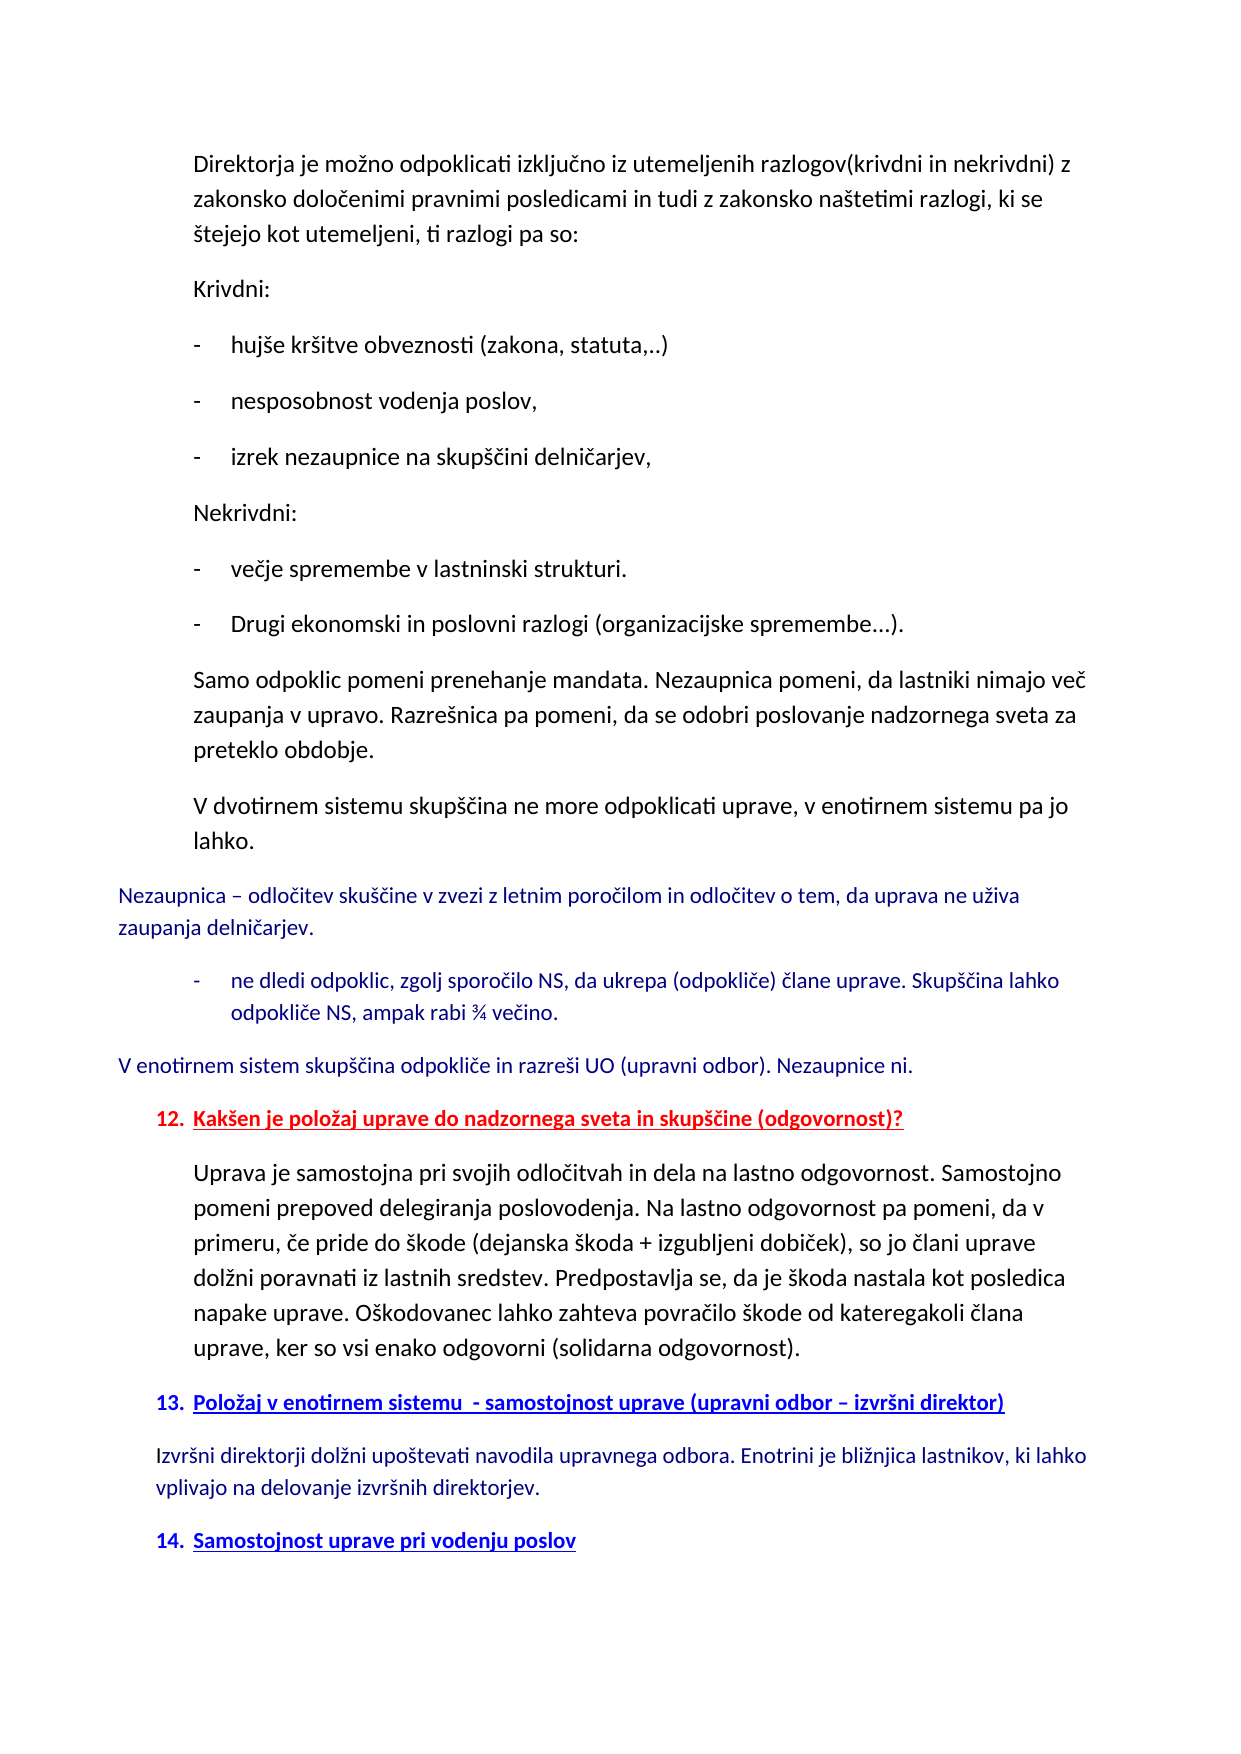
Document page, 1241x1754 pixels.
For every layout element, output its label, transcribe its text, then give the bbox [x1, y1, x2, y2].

text Nezaupnica – odločitev skuščine v zvezi z letnim poročilom in odločitev o tem, da uprava ne uživa zaupanja delničarjev. [118, 881, 1092, 941]
list Samostojnost uprave pri vodenju poslov [156, 1527, 1092, 1554]
list Kakšen je položaj uprave do nadzornega sveta in skupščine (odgovornost)? [156, 1104, 1092, 1132]
list izrek nezaupnice na skupščini delničarjev, [193, 441, 1092, 472]
list Drugi ekonomski in poslovni razlogi (organizacijske spremembe...). [193, 608, 1092, 639]
text Nekrivdni: [193, 497, 1092, 527]
text V enotirnem sistem skupščina odpokliče in razreši UO (upravni odbor). Nezaupnice ni. [118, 1051, 1092, 1079]
list Položaj v enotirnem sistemu - samostojnost uprave (upravni odbor – izvršni direktor) [156, 1388, 1092, 1416]
text Samo odpoklic pomeni prenehanje mandata. Nezaupnica pomeni, da lastniki nimajo več zaupanja v upravo. Razrešnica pa pomeni, da se odobri poslovanje nadzornega sveta za preteklo obdobje. [193, 664, 1092, 765]
list večje spremembe v lastninski strukturi. [193, 553, 1092, 583]
text Uprava je samostojna pri svojih odločitvah in dela na lastno odgovornost. Samostojno pomeni prepoved delegiranja poslovodenja. Na lastno odgovornost pa pomeni, da v primeru, če pride do škode (dejanska škoda + izgubljeni dobiček), so jo člani uprave dolžni poravnati iz lastnih sredstev. Predpostavlja se, da je škoda nastala kot posledica napake uprave. Oškodovanec lahko zahteva povračilo škode od kateregakoli člana uprave, ker so vsi enako odgovorni (solidarna odgovornost). [193, 1157, 1092, 1363]
text Izvršni direktorji dolžni upoštevati navodila upravnega odbora. Enotrini je bližnjica lastnikov, ki lahko vplivajo na delovanje izvršnih direktorjev. [156, 1441, 1092, 1502]
list ne dledi odpoklic, zgolj sporočilo NS, da ukrepa (odpokliče) člane uprave. Skupščina lahko odpokliče NS, ampak rabi ¾ večino. [193, 966, 1092, 1026]
list nesposobnost vodenja poslov, [193, 385, 1092, 416]
text Direktorja je možno odpoklicati izključno iz utemeljenih razlogov(krivdni in nekrivdni) z zakonsko določenimi pravnimi posledicami in tudi z zakonsko naštetimi razlogi, ki se štejejo kot utemeljeni, ti razlogi pa so: [193, 148, 1092, 248]
text Krivdni: [193, 273, 1092, 304]
text V dvotirnem sistemu skupščina ne more odpoklicati uprave, v enotirnem sistemu pa jo lahko. [193, 790, 1092, 856]
list hujše kršitve obveznosti (zakona, statuta,..) [193, 329, 1092, 360]
